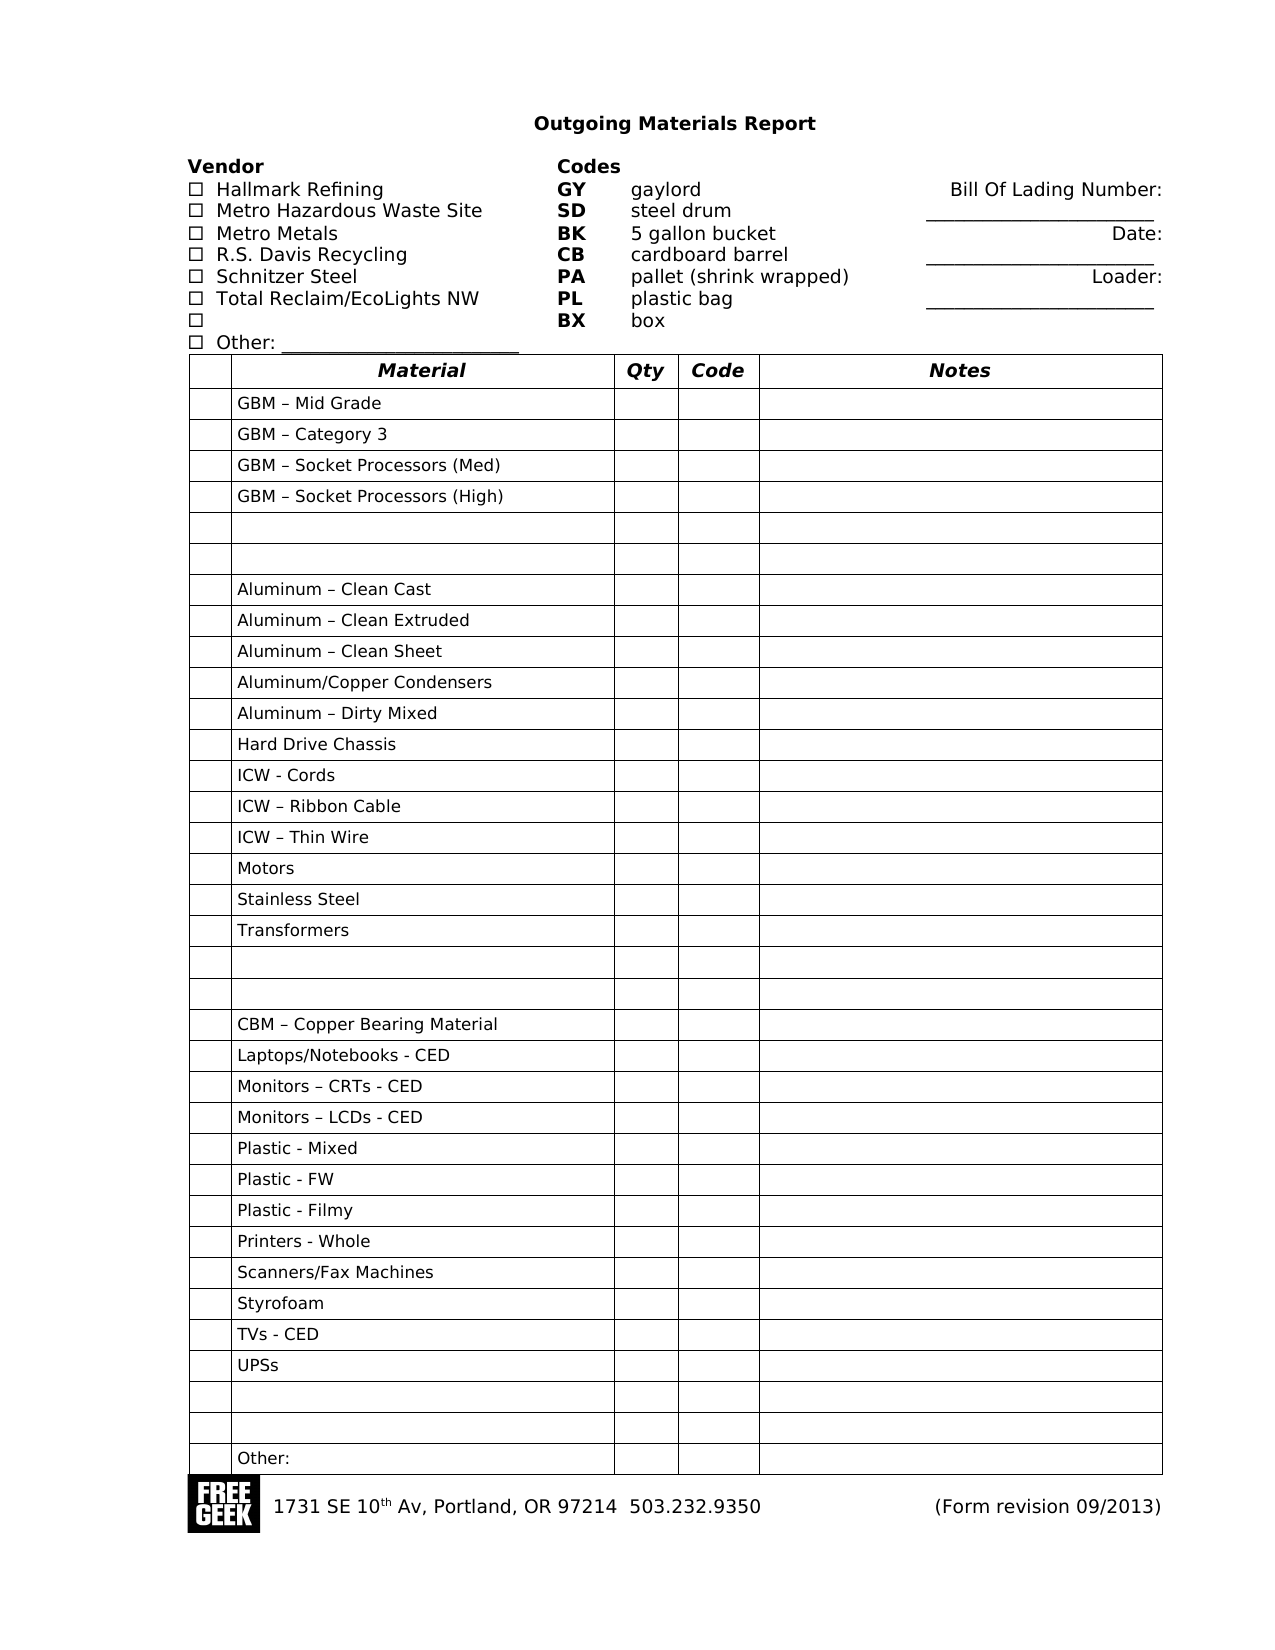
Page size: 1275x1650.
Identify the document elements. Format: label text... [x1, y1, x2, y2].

table_cell [615, 1196, 678, 1226]
table_cell [615, 420, 678, 450]
table_cell [190, 947, 231, 978]
table_cell [615, 1134, 678, 1164]
table_cell [679, 1165, 759, 1195]
table_cell Aluminum – Clean Sheet [232, 637, 614, 667]
table_cell Aluminum – Dirty Mixed [232, 699, 614, 729]
table_cell Laptops/Notebooks - CED [232, 1041, 614, 1071]
table_cell [679, 792, 759, 822]
table_cell [679, 575, 759, 605]
table_cell [760, 1444, 1162, 1474]
table_cell [679, 513, 759, 543]
table_cell [615, 1227, 678, 1257]
table_cell [190, 1351, 231, 1381]
table_cell [615, 854, 678, 884]
table_cell [679, 606, 759, 636]
table_cell [760, 979, 1162, 1009]
table_cell ICW - Cords [232, 761, 614, 791]
table_cell [615, 1103, 678, 1133]
table_cell [760, 916, 1162, 946]
text  Hallmark Refining GY gaylord Bill Of Lading Number: [187, 178, 1162, 200]
table_cell [190, 885, 231, 915]
table_cell CBM – Copper Bearing Material [232, 1010, 614, 1040]
table_cell [232, 513, 614, 543]
table_cell [760, 1010, 1162, 1040]
text  Total Reclaim/EcoLights NW PL plastic bag ________________________ [187, 288, 1162, 310]
table_cell [190, 1320, 231, 1350]
text Vendor Codes [187, 156, 1162, 178]
table_cell [615, 513, 678, 543]
table_cell [615, 1289, 678, 1319]
table_cell [679, 1227, 759, 1257]
table_cell [679, 1103, 759, 1133]
table_cell [760, 575, 1162, 605]
table_cell ICW – Ribbon Cable [232, 792, 614, 822]
text  Schnitzer Steel PA pallet (shrink wrapped) Loader: [187, 266, 1162, 288]
table_cell [615, 1072, 678, 1102]
table_cell [190, 1289, 231, 1319]
table_cell [615, 792, 678, 822]
table_cell [679, 1413, 759, 1443]
table_cell [190, 1072, 231, 1102]
table_cell [190, 823, 231, 853]
table_cell [190, 792, 231, 822]
table_cell [760, 1289, 1162, 1319]
table_cell [232, 1382, 614, 1412]
table_cell Plastic - Filmy [232, 1196, 614, 1226]
table_cell [679, 1320, 759, 1350]
table_cell [760, 730, 1162, 760]
table_cell [615, 1382, 678, 1412]
table_cell [760, 792, 1162, 822]
table_cell [190, 420, 231, 450]
table_cell [760, 1320, 1162, 1350]
table_cell [615, 1413, 678, 1443]
table_cell [615, 885, 678, 915]
table_cell [760, 1134, 1162, 1164]
table_cell [679, 1444, 759, 1474]
table_cell [190, 1196, 231, 1226]
table_cell [760, 482, 1162, 512]
table_cell [760, 544, 1162, 574]
table_cell [615, 1165, 678, 1195]
table_cell [615, 1258, 678, 1288]
table_cell [190, 606, 231, 636]
table_cell [190, 575, 231, 605]
table_cell [760, 637, 1162, 667]
table_cell [615, 1010, 678, 1040]
table_cell [190, 1227, 231, 1257]
text  Metro Metals BK 5 gallon bucket Date: [187, 222, 1162, 244]
table_cell Styrofoam [232, 1289, 614, 1319]
text  BX box [187, 310, 1162, 332]
table_cell Monitors – LCDs - CED [232, 1103, 614, 1133]
table_cell Monitors – CRTs - CED [232, 1072, 614, 1102]
table_header Material [232, 355, 614, 388]
text  R.S. Davis Recycling CB cardboard barrel ________________________ [187, 244, 1162, 266]
table_cell [232, 1413, 614, 1443]
table_cell [760, 1382, 1162, 1412]
table_cell [760, 1413, 1162, 1443]
table_cell [190, 482, 231, 512]
table_cell [615, 389, 678, 419]
table_cell [679, 1134, 759, 1164]
table_cell [615, 947, 678, 978]
table_cell [760, 513, 1162, 543]
table_cell [615, 637, 678, 667]
table_cell [232, 947, 614, 978]
table_cell [679, 1382, 759, 1412]
table_cell [679, 916, 759, 946]
table_cell [190, 544, 231, 574]
table_cell Aluminum – Clean Extruded [232, 606, 614, 636]
table_cell [760, 1072, 1162, 1102]
table_cell [679, 668, 759, 698]
table_cell [190, 1010, 231, 1040]
table_cell [679, 730, 759, 760]
table_cell [679, 947, 759, 978]
table_cell Hard Drive Chassis [232, 730, 614, 760]
table_cell [679, 823, 759, 853]
table_cell GBM – Category 3 [232, 420, 614, 450]
table_cell GBM – Socket Processors (High) [232, 482, 614, 512]
text  Metro Hazardous Waste Site SD steel drum ________________________ [187, 200, 1162, 222]
table_cell [190, 1444, 231, 1474]
table_cell Scanners/Fax Machines [232, 1258, 614, 1288]
table_cell [190, 916, 231, 946]
table_cell [190, 1103, 231, 1133]
table_cell [679, 854, 759, 884]
table_cell [760, 885, 1162, 915]
table_cell Other: [232, 1444, 614, 1474]
table_cell [615, 575, 678, 605]
table_cell [679, 979, 759, 1009]
table_cell [615, 916, 678, 946]
table_cell [615, 761, 678, 791]
table_cell [679, 1072, 759, 1102]
table_cell [760, 1103, 1162, 1133]
table_cell Plastic - FW [232, 1165, 614, 1195]
table_cell Plastic - Mixed [232, 1134, 614, 1164]
table_cell [679, 1289, 759, 1319]
table_cell [679, 1351, 759, 1381]
text  Other: _________________________ [187, 332, 1162, 354]
table_cell [190, 854, 231, 884]
table_cell Stainless Steel [232, 885, 614, 915]
text 1731 SE 10th Av, Portland, OR 97214 503.232.9350 (Form revision 09/2013) [261, 1496, 1162, 1518]
table_cell [679, 699, 759, 729]
picture [187, 1474, 261, 1533]
table_cell [615, 979, 678, 1009]
table_cell [760, 451, 1162, 481]
table_cell [615, 606, 678, 636]
table_cell [679, 885, 759, 915]
table_cell [760, 389, 1162, 419]
table_cell [615, 730, 678, 760]
table_cell [679, 637, 759, 667]
table_cell Motors [232, 854, 614, 884]
table_cell [679, 1010, 759, 1040]
table_cell [760, 1196, 1162, 1226]
table_header Code [679, 355, 759, 388]
table_cell [679, 1258, 759, 1288]
table_cell Aluminum – Clean Cast [232, 575, 614, 605]
table_cell [190, 637, 231, 667]
table_cell [232, 979, 614, 1009]
table_cell [679, 451, 759, 481]
table_cell [615, 668, 678, 698]
table_cell [615, 1041, 678, 1071]
table_cell [760, 420, 1162, 450]
table_cell [760, 947, 1162, 978]
table_cell [679, 482, 759, 512]
table_cell [190, 699, 231, 729]
table_cell [760, 1227, 1162, 1257]
table_cell [615, 544, 678, 574]
table_cell [190, 979, 231, 1009]
table_cell [760, 606, 1162, 636]
table_cell [679, 420, 759, 450]
table_cell [190, 730, 231, 760]
table_cell GBM – Socket Processors (Med) [232, 451, 614, 481]
table_cell ICW – Thin Wire [232, 823, 614, 853]
table_cell [615, 482, 678, 512]
table_header Qty [615, 355, 678, 388]
table_cell [760, 854, 1162, 884]
table_cell [615, 451, 678, 481]
table_cell [679, 389, 759, 419]
table_cell [190, 668, 231, 698]
table_cell [190, 513, 231, 543]
table_cell [760, 823, 1162, 853]
table_cell [760, 1258, 1162, 1288]
table_cell [232, 544, 614, 574]
table_header [190, 355, 231, 388]
table_cell [190, 389, 231, 419]
table_cell [679, 761, 759, 791]
table_cell [615, 1351, 678, 1381]
table_cell [679, 544, 759, 574]
table_cell [615, 823, 678, 853]
table_cell [615, 1320, 678, 1350]
text Outgoing Materials Report [187, 112, 1162, 134]
table_cell [679, 1041, 759, 1071]
table_cell GBM – Mid Grade [232, 389, 614, 419]
table_cell [760, 1351, 1162, 1381]
table_cell [190, 1134, 231, 1164]
table_cell Printers - Whole [232, 1227, 614, 1257]
table_cell [760, 668, 1162, 698]
table_cell [190, 1413, 231, 1443]
table_cell Aluminum/Copper Condensers [232, 668, 614, 698]
table_cell UPSs [232, 1351, 614, 1381]
table_cell Transformers [232, 916, 614, 946]
table_cell [190, 761, 231, 791]
table_cell [615, 699, 678, 729]
table_cell [760, 1041, 1162, 1071]
table_cell [615, 1444, 678, 1474]
table_cell [190, 1041, 231, 1071]
table_header Notes [760, 355, 1162, 388]
table_cell [760, 1165, 1162, 1195]
table_cell [190, 451, 231, 481]
table_cell [760, 761, 1162, 791]
table_cell [190, 1165, 231, 1195]
table_cell [679, 1196, 759, 1226]
table_cell TVs - CED [232, 1320, 614, 1350]
table_cell [190, 1382, 231, 1412]
table_cell [190, 1258, 231, 1288]
table_cell [760, 699, 1162, 729]
